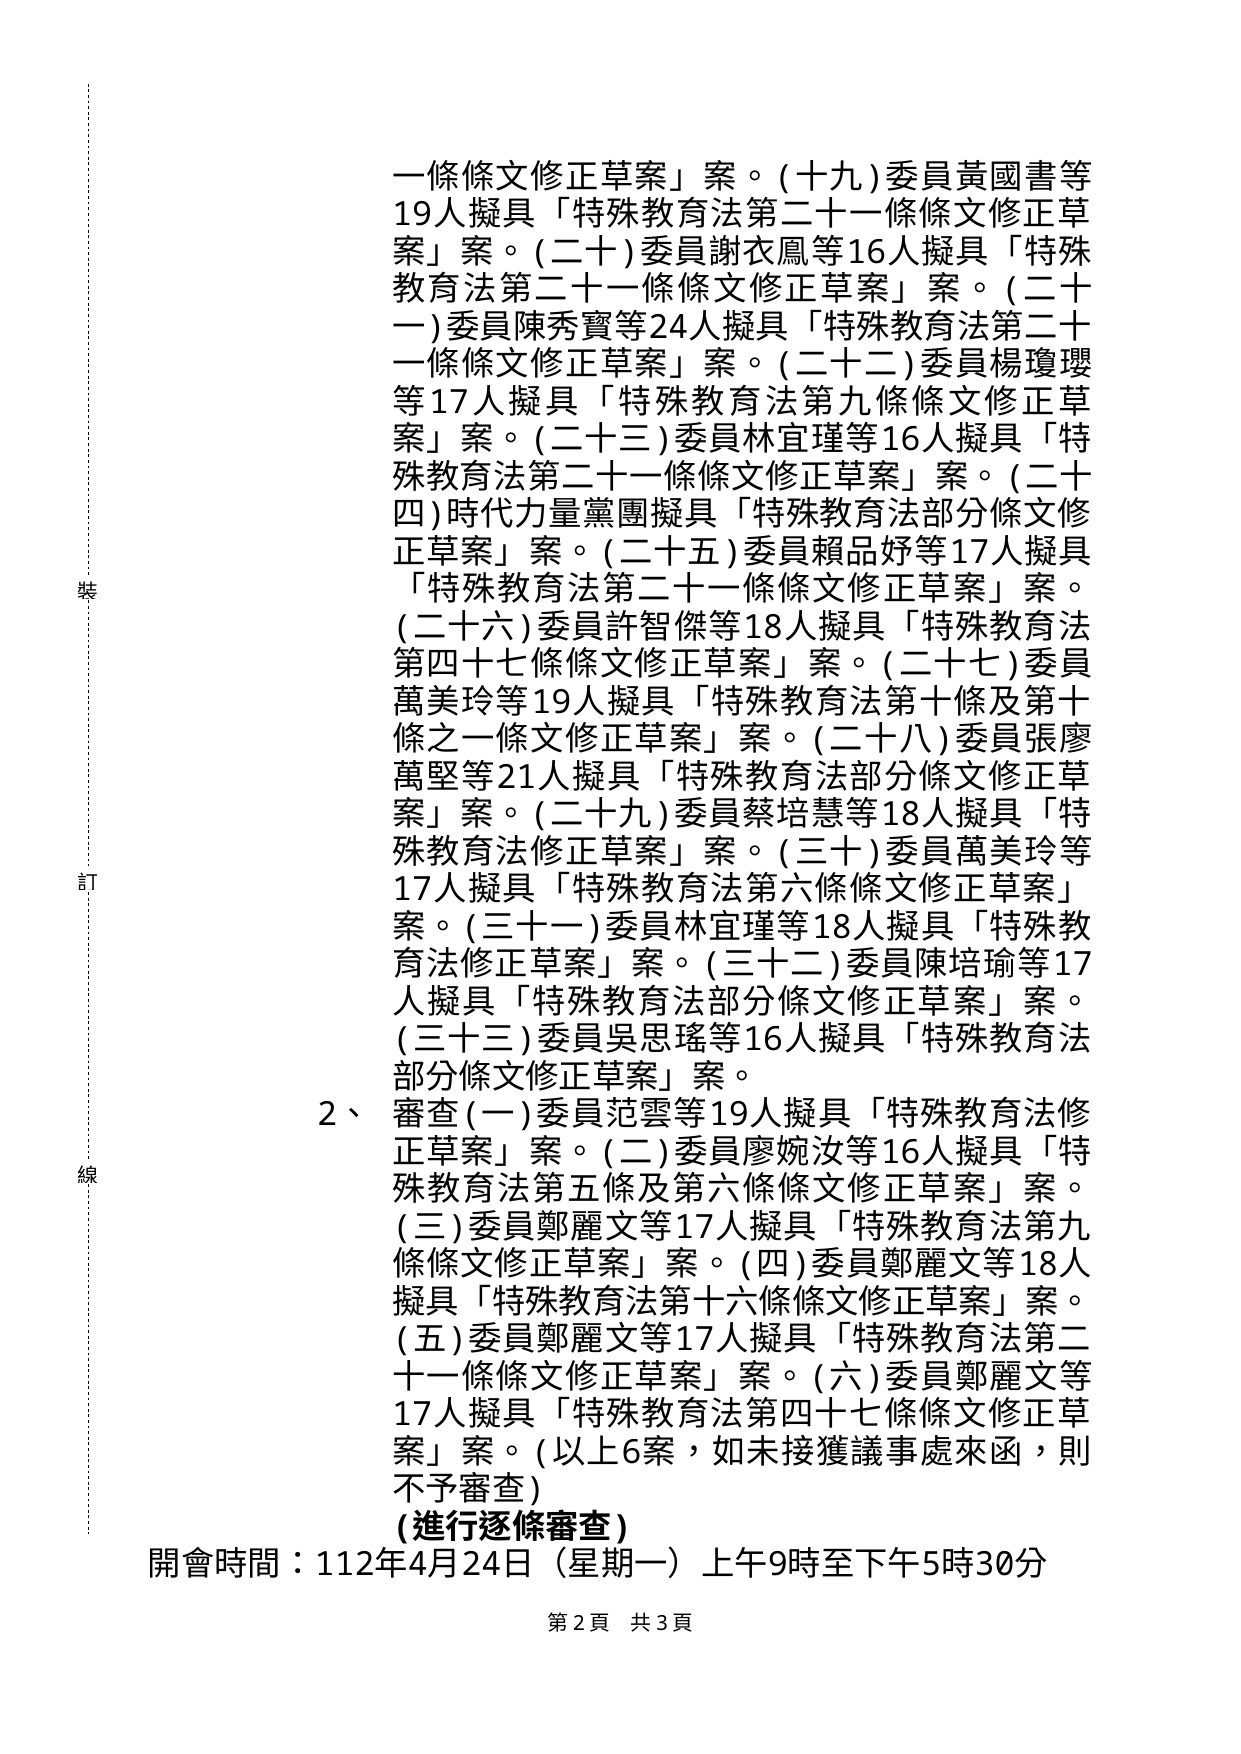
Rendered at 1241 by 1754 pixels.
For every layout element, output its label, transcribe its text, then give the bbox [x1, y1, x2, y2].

list 審查(一)委員范雲等19人擬具「特殊教育法修正草案」案。(二)委員廖婉汝等16人擬具「特殊教育法第五條及第六條條文修正草案」案。(三)委員鄭麗文等17人擬具「特殊教育法第九條條文修正草案」案。(四)委員鄭麗文等18人擬具「特殊教育法第十六條條文修正草案」案。(五)委員鄭麗文等17人擬具「特殊教育法第二十一條條文修正草案」案。(六)委員鄭麗文等17人擬具「特殊教育法第四十七條條文修正草案」案。(以上6案，如未接獲議事處來函，則不予審查) [317, 1096, 1092, 1508]
list 一條條文修正草案」案。(十九)委員黃國書等19人擬具「特殊教育法第二十一條條文修正草案」案。(二十)委員謝衣鳯等16人擬具「特殊教育法第二十一條條文修正草案」案。(二十一)委員陳秀寳等24人擬具「特殊教育法第二十一條條文修正草案」案。(二十二)委員楊瓊瓔等17人擬具「特殊教育法第九條條文修正草案」案。(二十三)委員林宜瑾等16人擬具「特殊教育法第二十一條條文修正草案」案。(二十四)時代力量黨團擬具「特殊教育法部分條文修正草案」案。(二十五)委員賴品妤等17人擬具「特殊教育法第二十一條條文修正草案」案。(二十六)委員許智傑等18人擬具「特殊教育法第四十七條條文修正草案」案。(二十七)委員萬美玲等19人擬具「特殊教育法第十條及第十條之一條文修正草案」案。(二十八)委員張廖萬堅等21人擬具「特殊教育法部分條文修正草案」案。(二十九)委員蔡培慧等18人擬具「特殊教育法修正草案」案。(三十)委員萬美玲等17人擬具「特殊教育法第六條條文修正草案」案。(三十一)委員林宜瑾等18人擬具「特殊教育法修正草案」案。(三十二)委員陳培瑜等17人擬具「特殊教育法部分條文修正草案」案。(三十三)委員吳思瑤等16人擬具「特殊教育法部分條文修正草案」案。 [317, 158, 1092, 1096]
text 開會時間：112年4月24日（星期一）上午9時至下午5時30分 [148, 1546, 1092, 1583]
text (進行逐條審查) [392, 1508, 1092, 1546]
